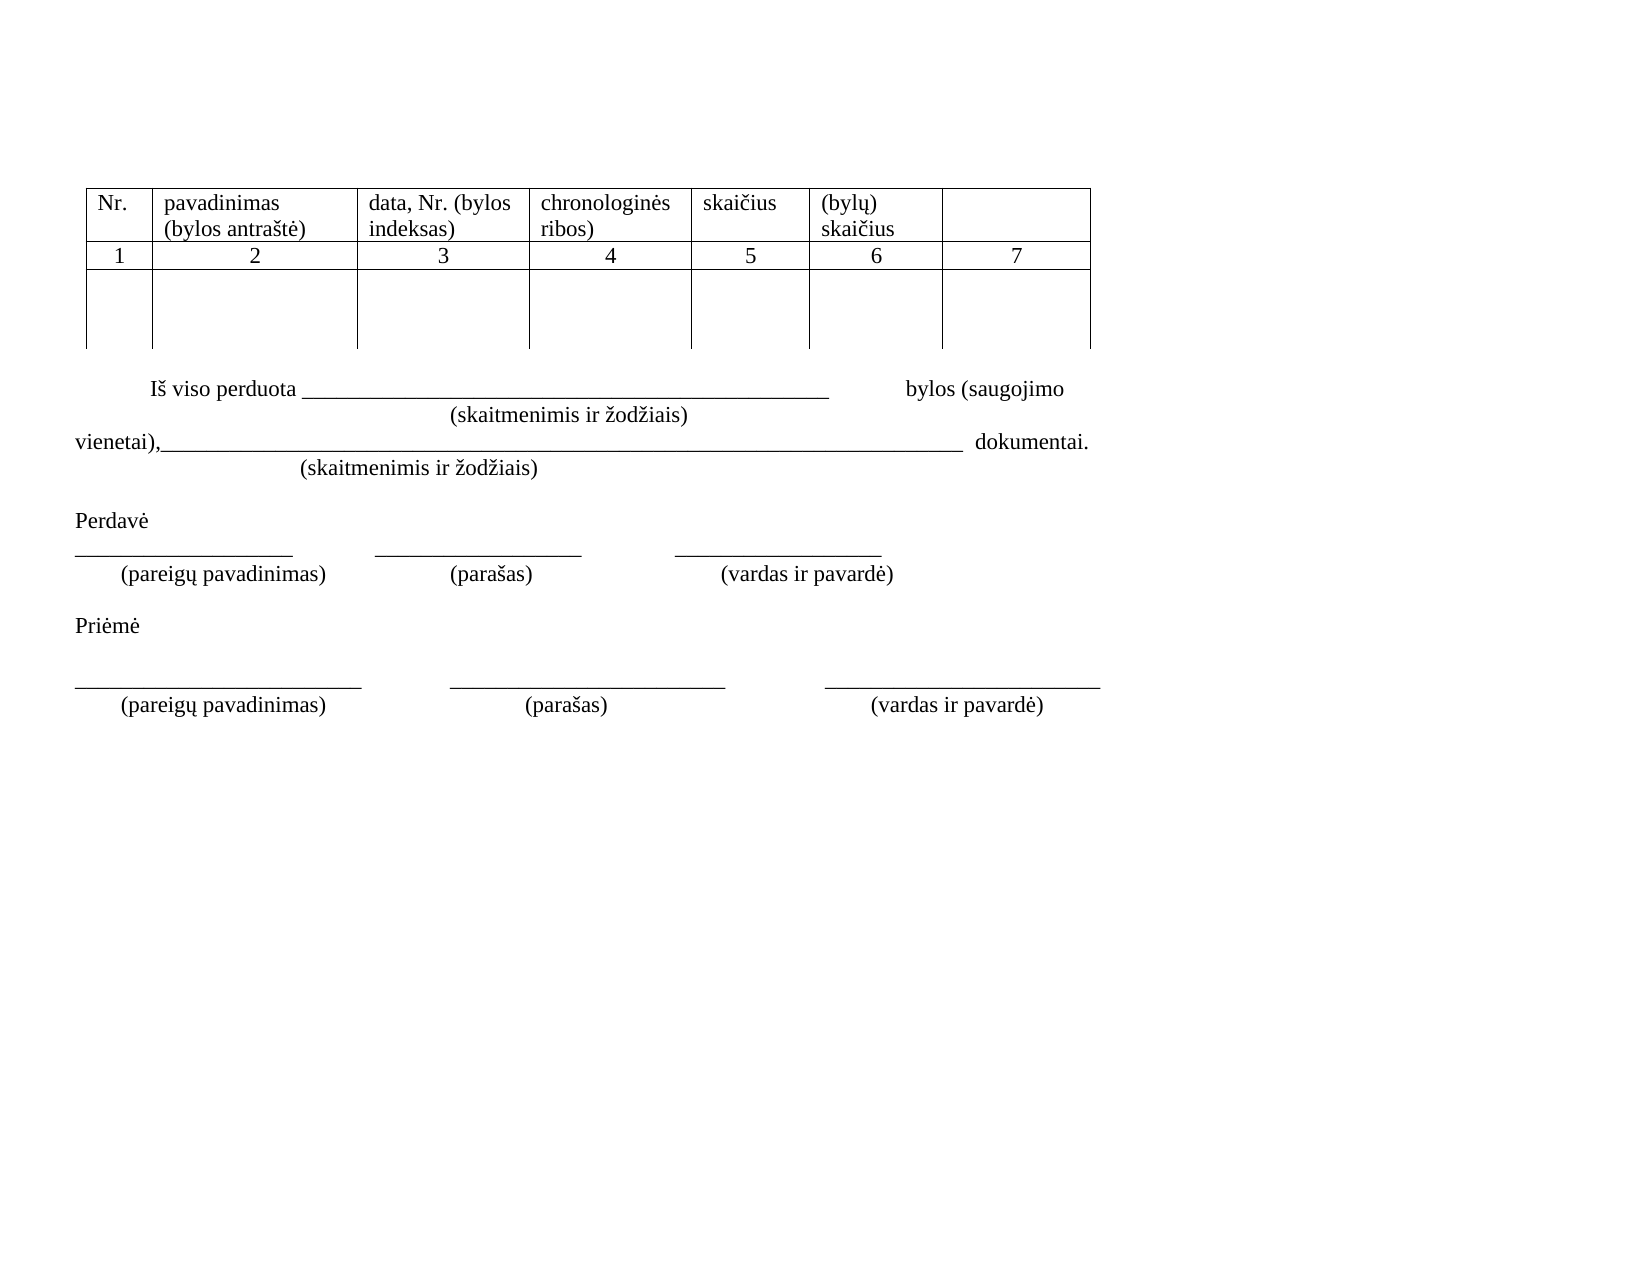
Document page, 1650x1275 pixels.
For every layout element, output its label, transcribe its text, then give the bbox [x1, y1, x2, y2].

text vienetai),______________________________________________________________________ dokumentai. (skaitmenimis ir žodžiais) [75, 428, 1500, 481]
table_cell 5 [692, 242, 809, 269]
table_cell [692, 270, 809, 349]
table_cell 4 [530, 242, 691, 269]
text _________________________ ________________________ ________________________ [75, 665, 1500, 691]
table_cell 7 [943, 242, 1090, 269]
table_cell 3 [358, 242, 529, 269]
table_cell 6 [810, 242, 942, 269]
table_header data, Nr. (bylos indeksas) [358, 189, 529, 241]
table_cell [153, 270, 357, 349]
text Perdavė [75, 507, 1500, 533]
table_cell 1 [87, 242, 152, 269]
text ___________________ __________________ __________________ [75, 533, 1500, 559]
text (skaitmenimis ir žodžiais) [450, 401, 1500, 428]
table_header [943, 189, 1090, 241]
table_cell [810, 270, 942, 349]
table_header Nr. [87, 189, 152, 241]
table_cell 2 [153, 242, 357, 269]
text (pareigų pavadinimas) (parašas) (vardas ir pavardė) [75, 691, 1500, 718]
table_cell [87, 270, 152, 349]
table_cell [943, 270, 1090, 349]
table_header (bylų) skaičius [810, 189, 942, 241]
table_header skaičius [692, 189, 809, 241]
text (pareigų pavadinimas) (parašas) (vardas ir pavardė) [75, 559, 1500, 586]
table_cell [530, 270, 691, 349]
table_header pavadinimas (bylos antraštė) [153, 189, 357, 241]
table_cell [358, 270, 529, 349]
text Priėmė [75, 612, 1500, 639]
table_header chronologinės ribos) [530, 189, 691, 241]
text Iš viso perduota ______________________________________________ bylos (saugojimo [75, 375, 1500, 401]
